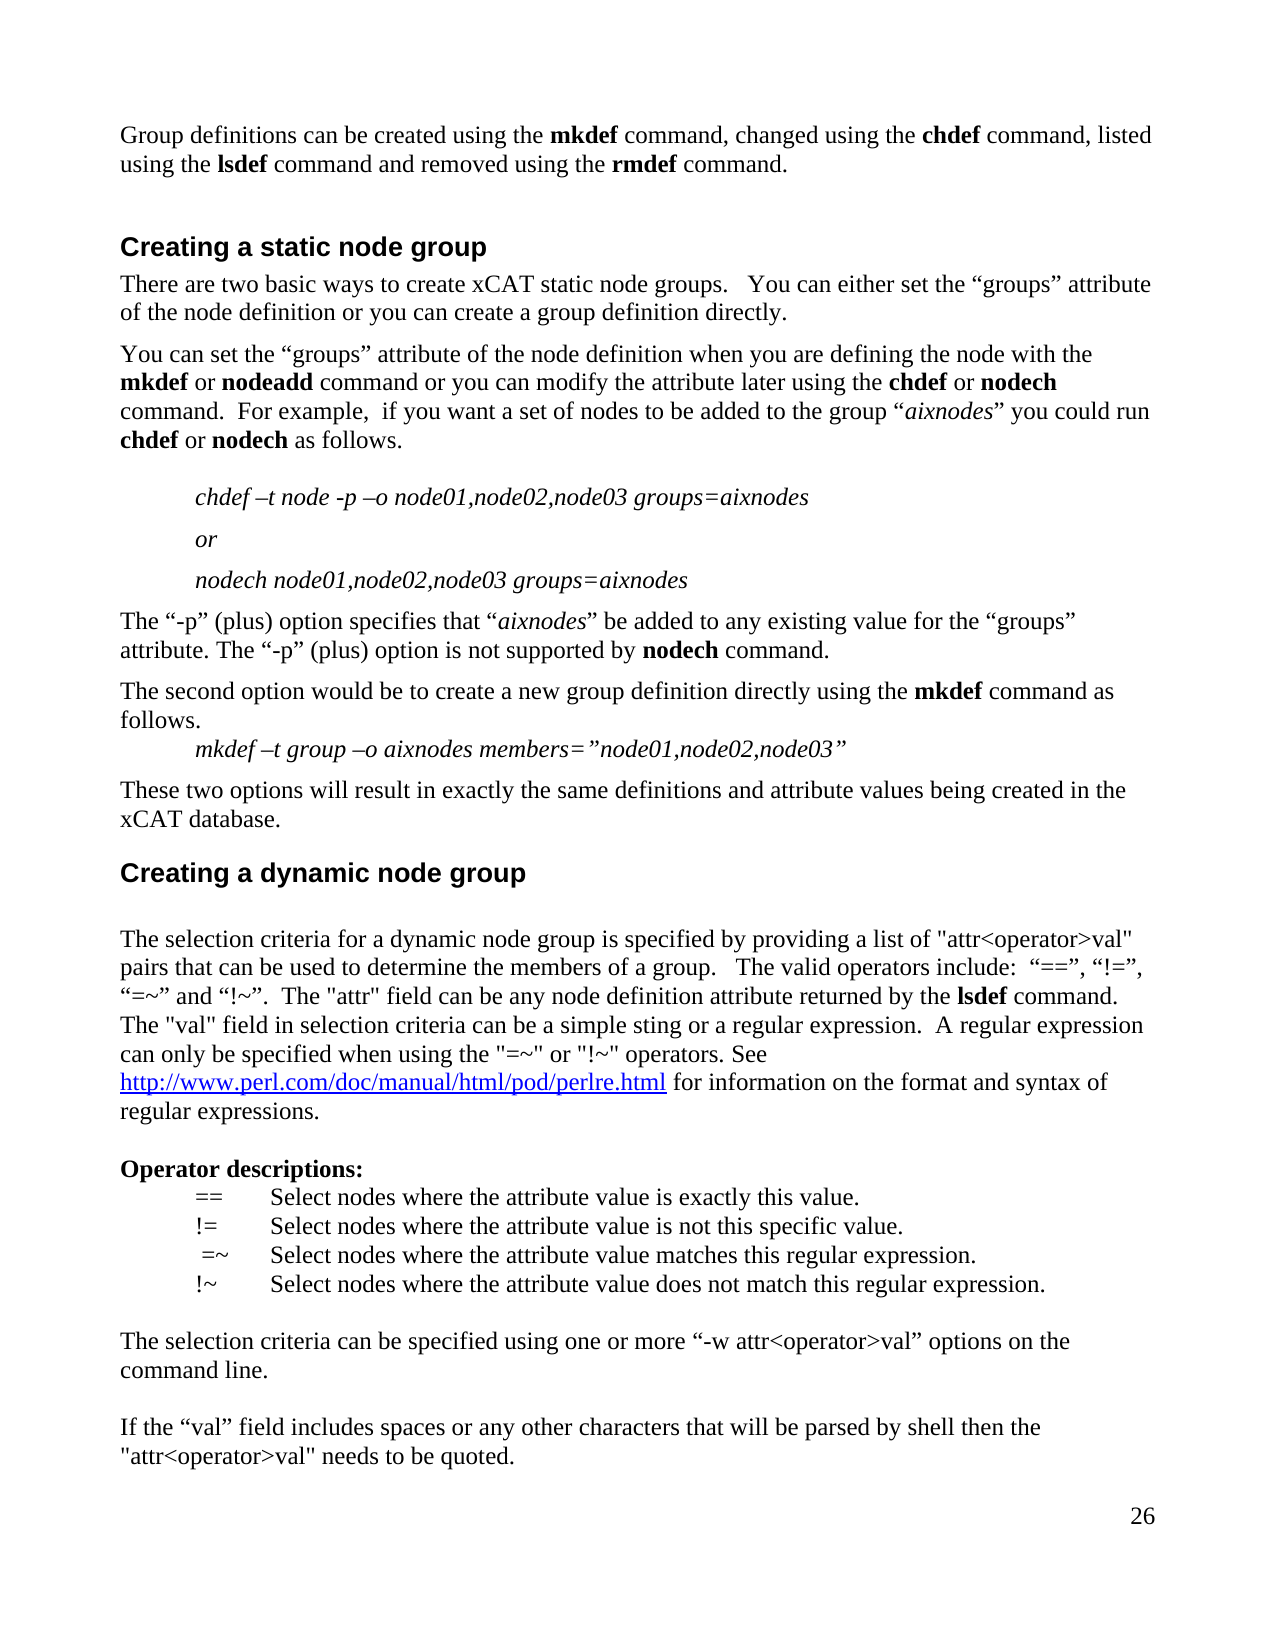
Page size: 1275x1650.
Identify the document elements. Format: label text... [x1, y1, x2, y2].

subtitle Creating a static node group [120, 231, 1155, 262]
text != Select nodes where the attribute value is not this specific value. [120, 1211, 1155, 1240]
text These two options will result in exactly the same definitions and attribute values being created in the xCAT database. [120, 775, 1155, 832]
text The selection criteria can be specified using one or more “-w attr<operator>val” options on the command line. [120, 1326, 1155, 1384]
text !~ Select nodes where the attribute value does not match this regular expression. [120, 1269, 1155, 1297]
text The “-p” (plus) option specifies that “aixnodes” be added to any existing value for the “groups” attribute. The “-p” (plus) option is not supported by nodech command. [120, 606, 1155, 664]
text chdef –t node -p –o node01,node02,node03 groups=aixnodes [120, 482, 1155, 511]
text == Select nodes where the attribute value is exactly this value. [120, 1182, 1155, 1211]
text =~ Select nodes where the attribute value matches this regular expression. [120, 1240, 1155, 1269]
text The selection criteria for a dynamic node group is specified by providing a list of "attr<operator>val" pairs that can be used to determine the members of a group. The valid operators include: “==”, “!=”, “=~” and “!~”. The "attr" field can be any node definition attribute returned by the lsdef command. The "val" field in selection criteria can be a simple sting or a regular expression. A regular expression can only be specified when using the "=~" or "!~" operators. See http://www.perl.com/doc/manual/html/pod/perlre.html for information on the format and syntax of regular expressions. [120, 924, 1155, 1125]
text Operator descriptions: [120, 1154, 1155, 1182]
list You can set the “groups” attribute of the node definition when you are defining the node with the mkdef or nodeadd command or you can modify the attribute later using the chdef or nodech command. For example, if you want a set of nodes to be added to the group “aixnodes” you could run chdef or nodech as follows. [120, 339, 1155, 454]
text nodech node01,node02,node03 groups=aixnodes [120, 565, 1155, 594]
text mkdef –t group –o aixnodes members=”node01,node02,node03” [120, 734, 1155, 762]
text There are two basic ways to create xCAT static node groups. You can either set the “groups” attribute of the node definition or you can create a group definition directly. [120, 269, 1155, 326]
text Group definitions can be created using the mkdef command, changed using the chdef command, listed using the lsdef command and removed using the rmdef command. [120, 120, 1155, 177]
text If the “val” field includes spaces or any other characters that will be parsed by shell then the "attr<operator>val" needs to be quoted. [120, 1412, 1155, 1470]
text or [120, 524, 1155, 552]
subtitle Creating a dynamic node group [120, 857, 1155, 889]
list The second option would be to create a new group definition directly using the mkdef command as follows. [82, 676, 1155, 734]
